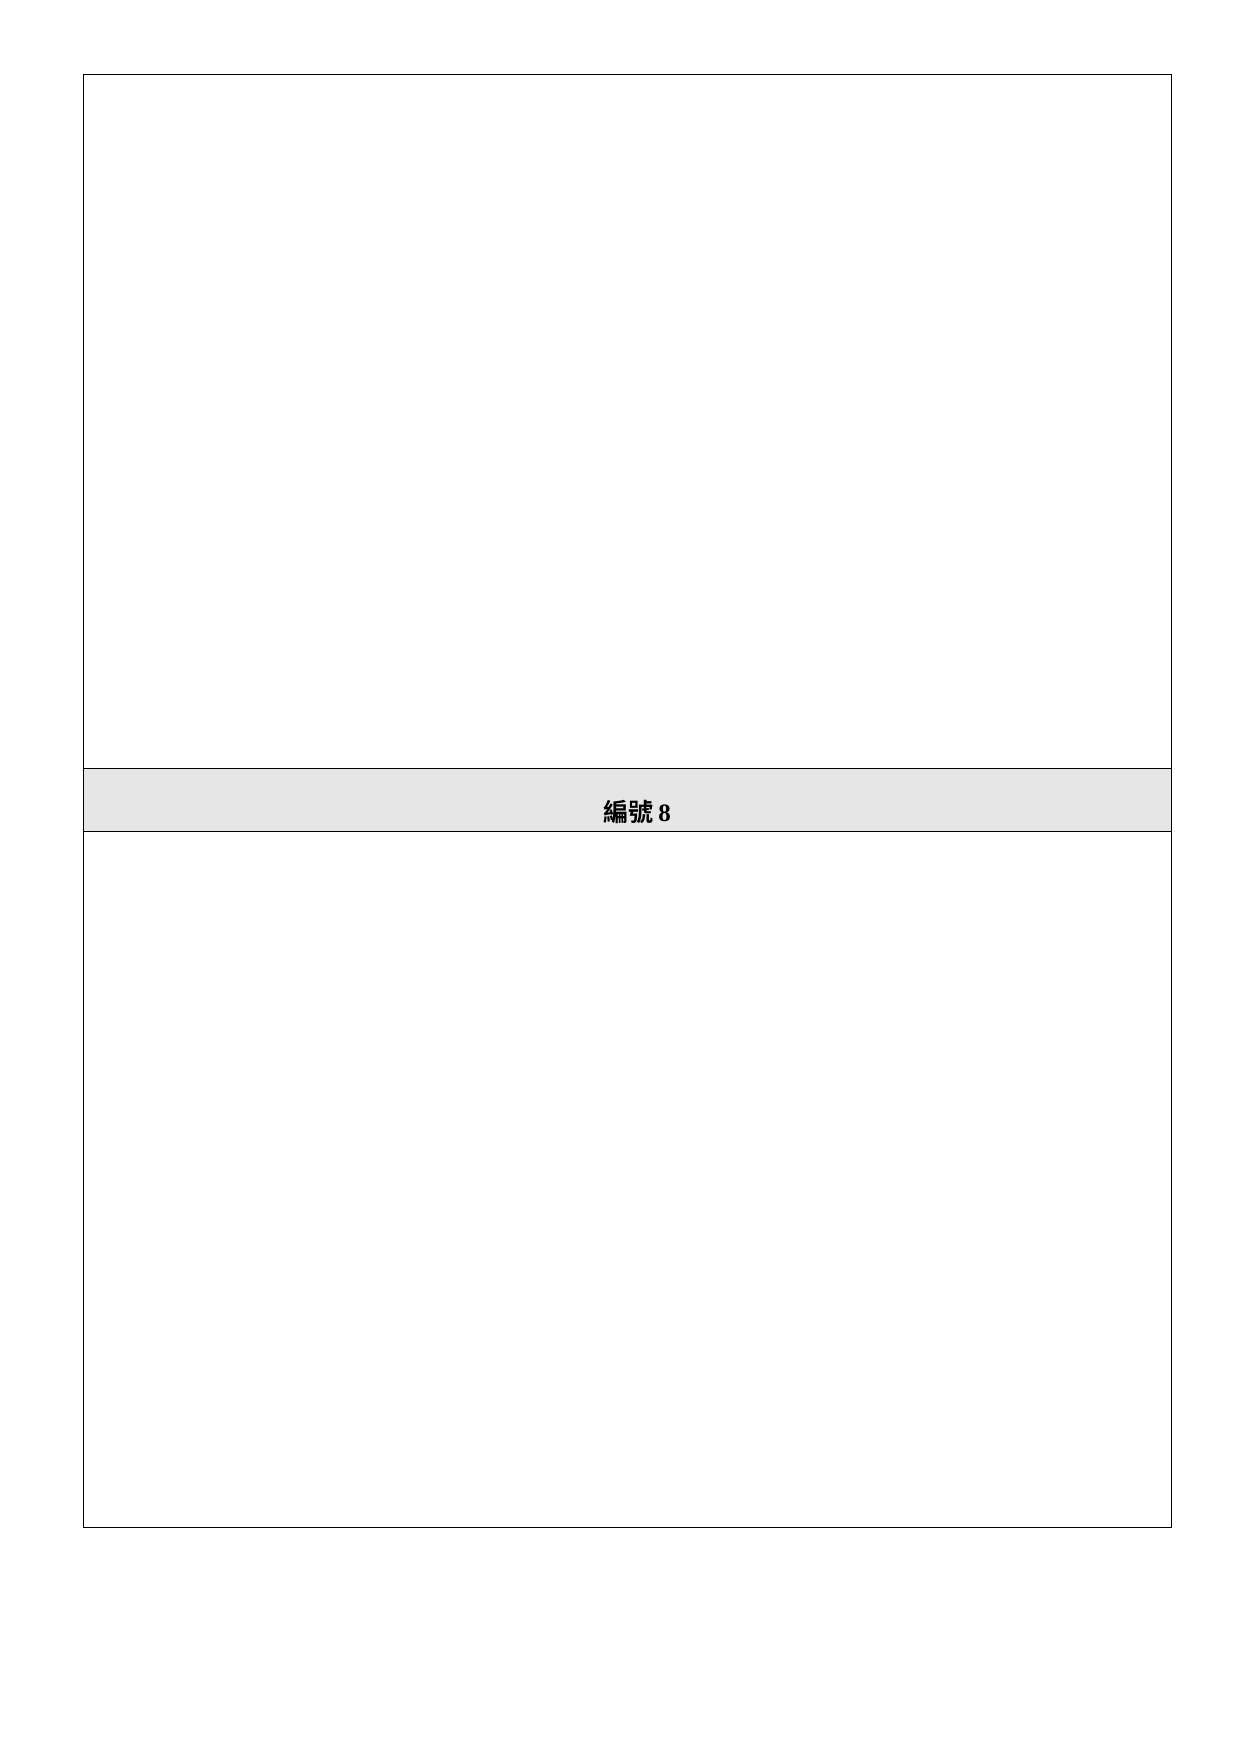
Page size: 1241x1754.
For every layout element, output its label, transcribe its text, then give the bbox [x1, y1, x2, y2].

table_cell [84, 832, 1171, 1527]
table_cell 編號8 [84, 769, 1171, 831]
table_cell [84, 75, 1171, 767]
